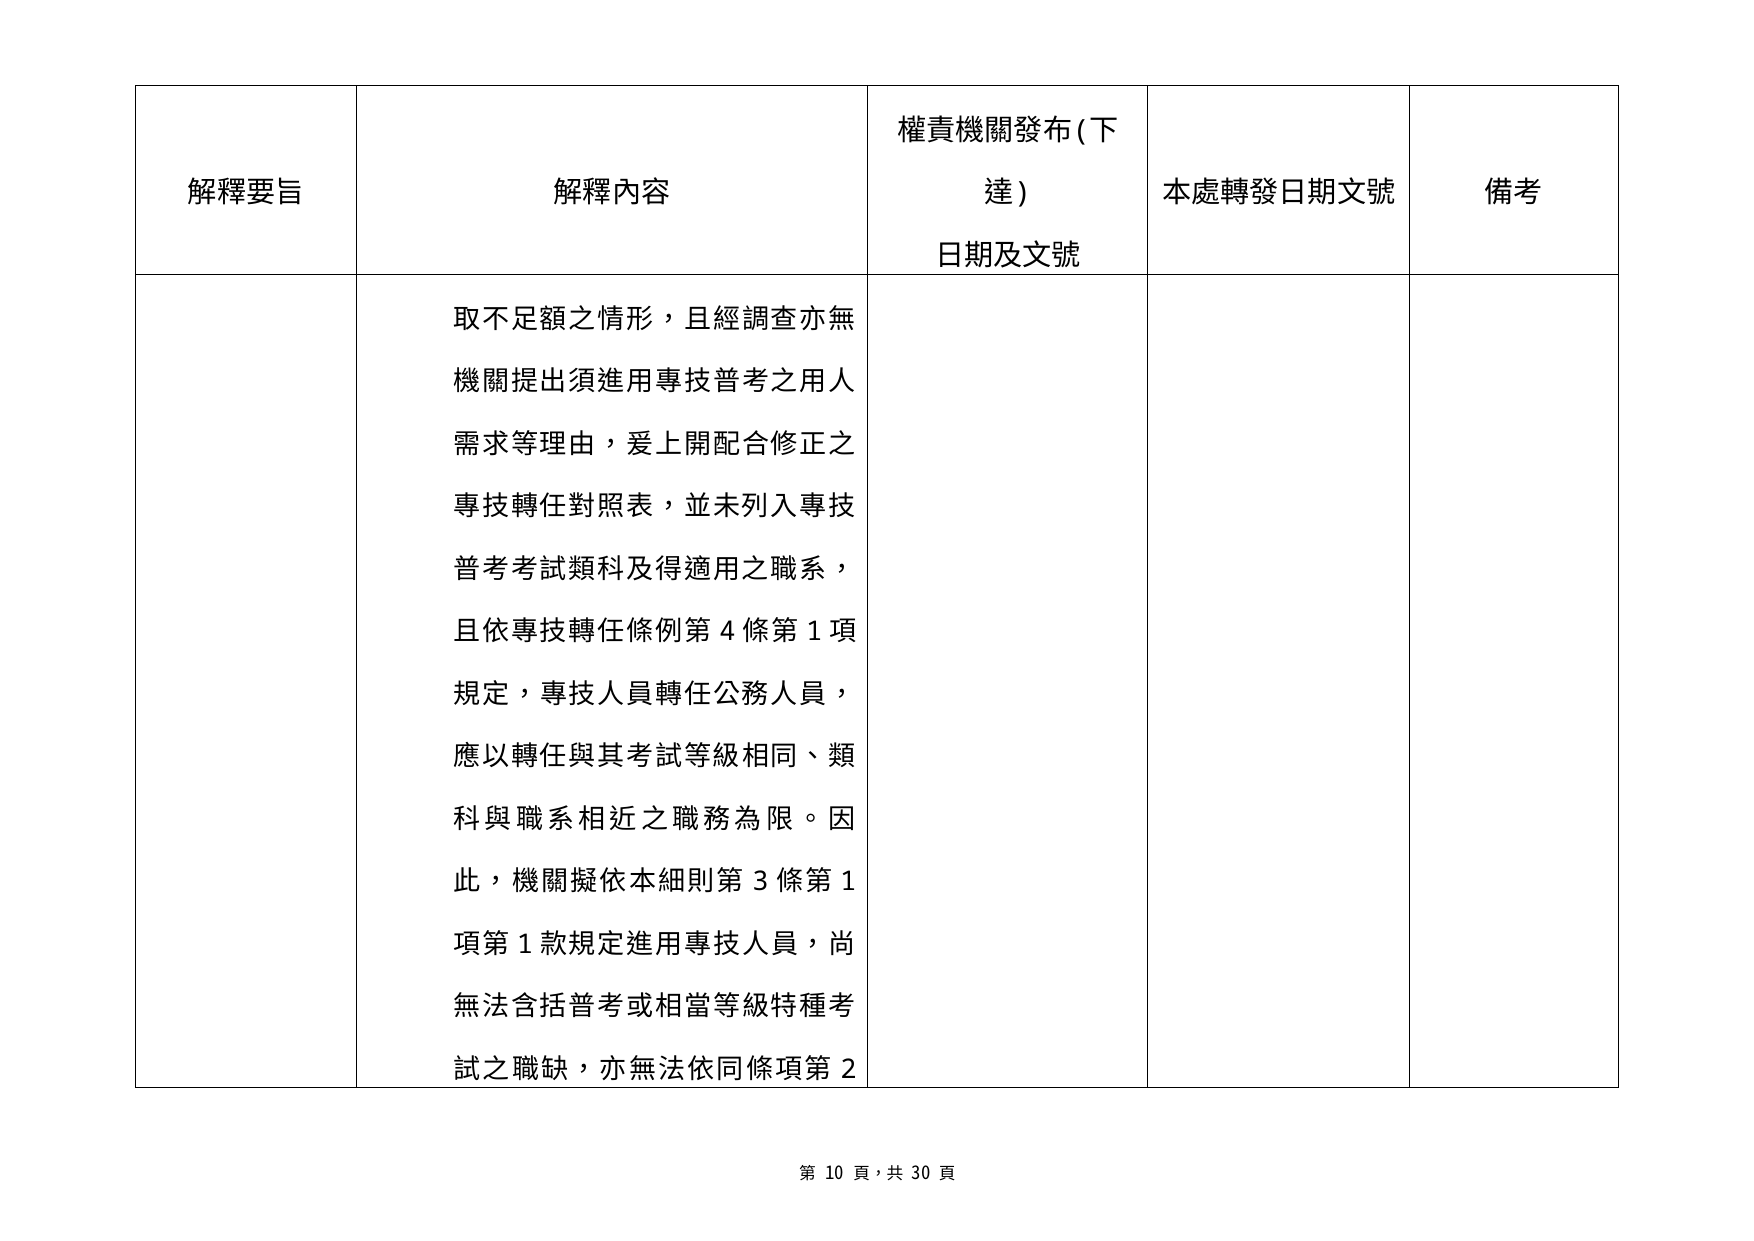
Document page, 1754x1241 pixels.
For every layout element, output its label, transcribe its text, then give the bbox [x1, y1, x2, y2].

table_header 解釋要旨 [136, 86, 356, 273]
table_cell [868, 275, 1147, 1087]
table_header 本處轉發日期文號 [1148, 86, 1409, 273]
table_cell [136, 275, 356, 1087]
table_header 解釋內容 [357, 86, 867, 273]
table_header 權責機關發布(下達) 日期及文號 [868, 86, 1147, 273]
table_header 備考 [1410, 86, 1618, 273]
table_cell 修正之專門職業及技術人員轉任公務人員條例（以下簡稱專技轉任條例）第15條規定：「本條例施行日期，除第8條及第9條自公布日施行外，由考試院定之。」考試院業以112年9月14日考臺銓一字第11207001161號令定上開專技轉任條例第8條及第9條以外修正條文，自113年1月1日施行。又配合上開條例修正，銓敘部擬具同條例施行細則（以下簡稱本細則）修正草案陳報考試院審議後，亦經考試院以112年9月14日考臺銓一字第11207001162號令修正發布，並定自113年1月1日施行。 本次專技轉任條例及其施行細則之修正須配合注意事項說明如下： 專技轉任條例第3條已將領有執照規定修正為符合各該專業法規執業資格規定，並刪除原有關視為領有執照之規定，是專門職業及技術人員（以下簡稱專技人員）所具公、私部門之工作經歷，是否符合相關領域專技人員之業務範圍，如有疑義，由用人機關洽請各專業法規主管機關認定。 依專技轉任條例第4條及本細則第2條之規定，專門職業及技術人員考試及格人員得轉任公務人員考試類科適用職系對照表（以下簡稱專技轉任對照表）將配合修正為一次臚列所有專技人員高等考試或相當等級特種考試考試類科及得適用之職系，但仍須合於本細則第3條第1項所定未獲分配錄取人員，或屬近3年公務人員高等考試（以下簡稱高考）或普通考試曾有錄取不足額之考試類科，經依當年考試任用計畫需用名額20％計算所得進用專技人員名額及因業務需要增核名額等情形者，始得適用專技轉任對照表依規定辦理轉任。又基於與專技人員普通考試或相當等級特種考試（以下簡稱專技普考）類科相近之職系，於最近3年（109年至111年）公務人員普通考試（以下簡稱普考）或特種考試地方政府公務人員考試四等考試類科，並無2年以上有錄取不足額之情形，且經調查亦無機關提出須進用專技普考之用人需求等理由，爰上開配合修正之專技轉任對照表，並未列入專技普考考試類科及得適用之職系，且依專技轉任條例第4條第1項規定，專技人員轉任公務人員，應以轉任與其考試等級相同、類科與職系相近之職務為限。因此，機關擬依本細則第3條第1項第1款規定進用專技人員，尚無法含括普考或相當等級特種考試之職缺，亦無法依同條項第2款，以最近3年普考相關考試類科曾有錄取不足額者，按當年普考考試任用計畫需用名額比率計算得進用專技人員之名額。 依專技轉任條例第4條第3項、本細則第3條第1項第2款及第3款規定略以，各機關得進用專技人員之名額，如屬最近3年高考相關考試類科曾有錄取不足額者，係以當年各該主管機關及所屬機關提報高考相關類科並列入考試任用計畫需用名額20％計算得進用專技人員之名額，另因業務需要得增核名額，不得超過上開名額總數之三分之一。銓敘部將於每年底在該部全球資訊網站公告近3年高考曾有錄取不足額之考試類科，請各機關逕行上網查詢，俾於填報次年高考任用計畫需用名額時，先行計算得進用專技人員之名額，並於考選部公告高考任用計畫需用名額時，由主管機關填報本機關暨所屬機關得進用專技人員分配清冊，函報該部備查。至於因業務需要增核名額部分，請主管機關於審核同意時，同時將增核情形函報該部備查。又各機關宜留意當年擬依本細則第3條第1項第2款及第3款進用專技人員之職缺數，加計列入當年公務人員考試任用計畫需用名額數，不得超過當年預估出缺職務總數，俾免影響考試及格人員之任用。 自113年1月1日起，各機關提報公務人員考試任用計畫之職缺，於考試放榜後，如有本細則第3條第1項第1款未獲分配錄取人員等情形，報經分發機關同意自行遴用專技人員者，不再依各機關需用考試及格人員職缺擬進用專技人員審核原則辦理（該原則銓敘部將另案廢止）。又是日後各機關擬進用專技人員，除屬專技轉任條例第10條規定情形外，均應依修正後之同條例第5條及本細則第6條規定，組成遴選委員會辦理公開遴選事宜。另該擬進用專技人員之職缺辦理甄選公告時，應載明機關內、外部人員均可參加，如列候補人員並應註明候補人數及期間。 各機關現職人員如有擬依專技轉任條例第10條，依原規定辦理原職改派者，應注意2年過渡期間係至114年12月31日止。 銓敘部刻正蒐集彙整學者專家名單並建置學者專家人才庫系統，預計於113年1月1日法規生效之日上線使用，嗣後機關擬進用專技人員時，應自人才庫遴聘適宜之學者專家。 [357, 275, 867, 1087]
table_cell [1148, 275, 1409, 1087]
table_cell [1410, 275, 1618, 1087]
